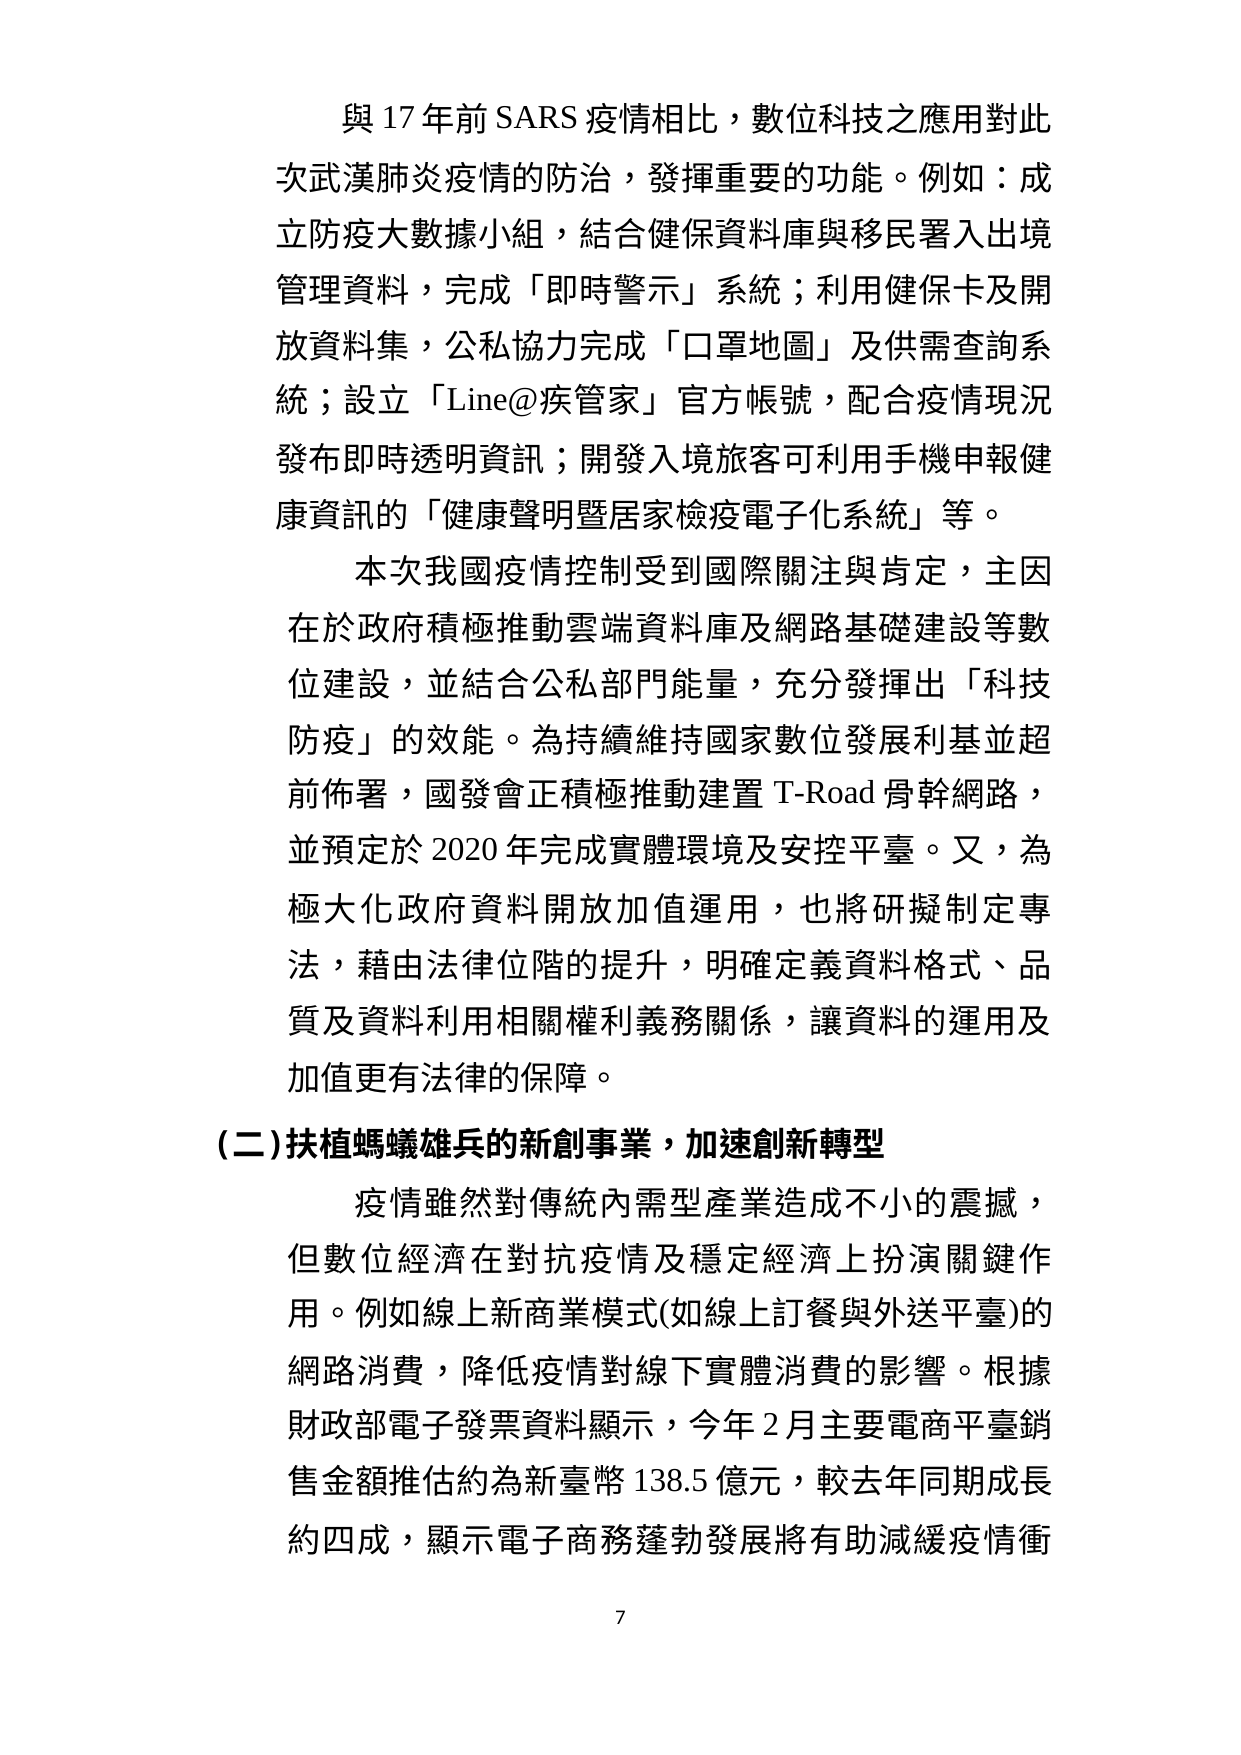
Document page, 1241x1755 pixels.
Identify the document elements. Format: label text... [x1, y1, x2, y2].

text 疫情雖然對傳統內需型產業造成不小的震撼，但數位經濟在對抗疫情及穩定經濟上扮演關鍵作用。例如線上新商業模式(如線上訂餐與外送平臺)的網路消費，降低疫情對線下實體消費的影響。根據財政部電子發票資料顯示，今年2月主要電商平臺銷售金額推估約為新臺幣138.5億元，較去年同期成長約四成，顯示電子商務蓬勃發展將有助減緩疫情衝 [287, 1170, 1053, 1564]
text (二)扶植螞蟻雄兵的新創事業，加速創新轉型 [212, 1114, 1053, 1170]
text 本次我國疫情控制受到國際關注與肯定，主因在於政府積極推動雲端資料庫及網路基礎建設等數位建設，並結合公私部門能量，充分發揮出「科技防疫」的效能。為持續維持國家數位發展利基並超前佈署，國發會正積極推動建置T-Road骨幹網路，並預定於2020年完成實體環境及安控平臺。又，為極大化政府資料開放加值運用，也將研擬制定專法，藉由法律位階的提升，明確定義資料格式、品質及資料利用相關權利義務關係，讓資料的運用及加值更有法律的保障。 [287, 539, 1053, 1101]
text 與17年前SARS疫情相比，數位科技之應用對此次武漢肺炎疫情的防治，發揮重要的功能。例如：成立防疫大數據小組，結合健保資料庫與移民署入出境管理資料，完成「即時警示」系統；利用健保卡及開放資料集，公私協力完成「口罩地圖」及供需查詢系統；設立「Line@疾管家」官方帳號，配合疫情現況發布即時透明資訊；開發入境旅客可利用手機申報健康資訊的「健康聲明暨居家檢疫電子化系統」等。 [275, 89, 1053, 539]
